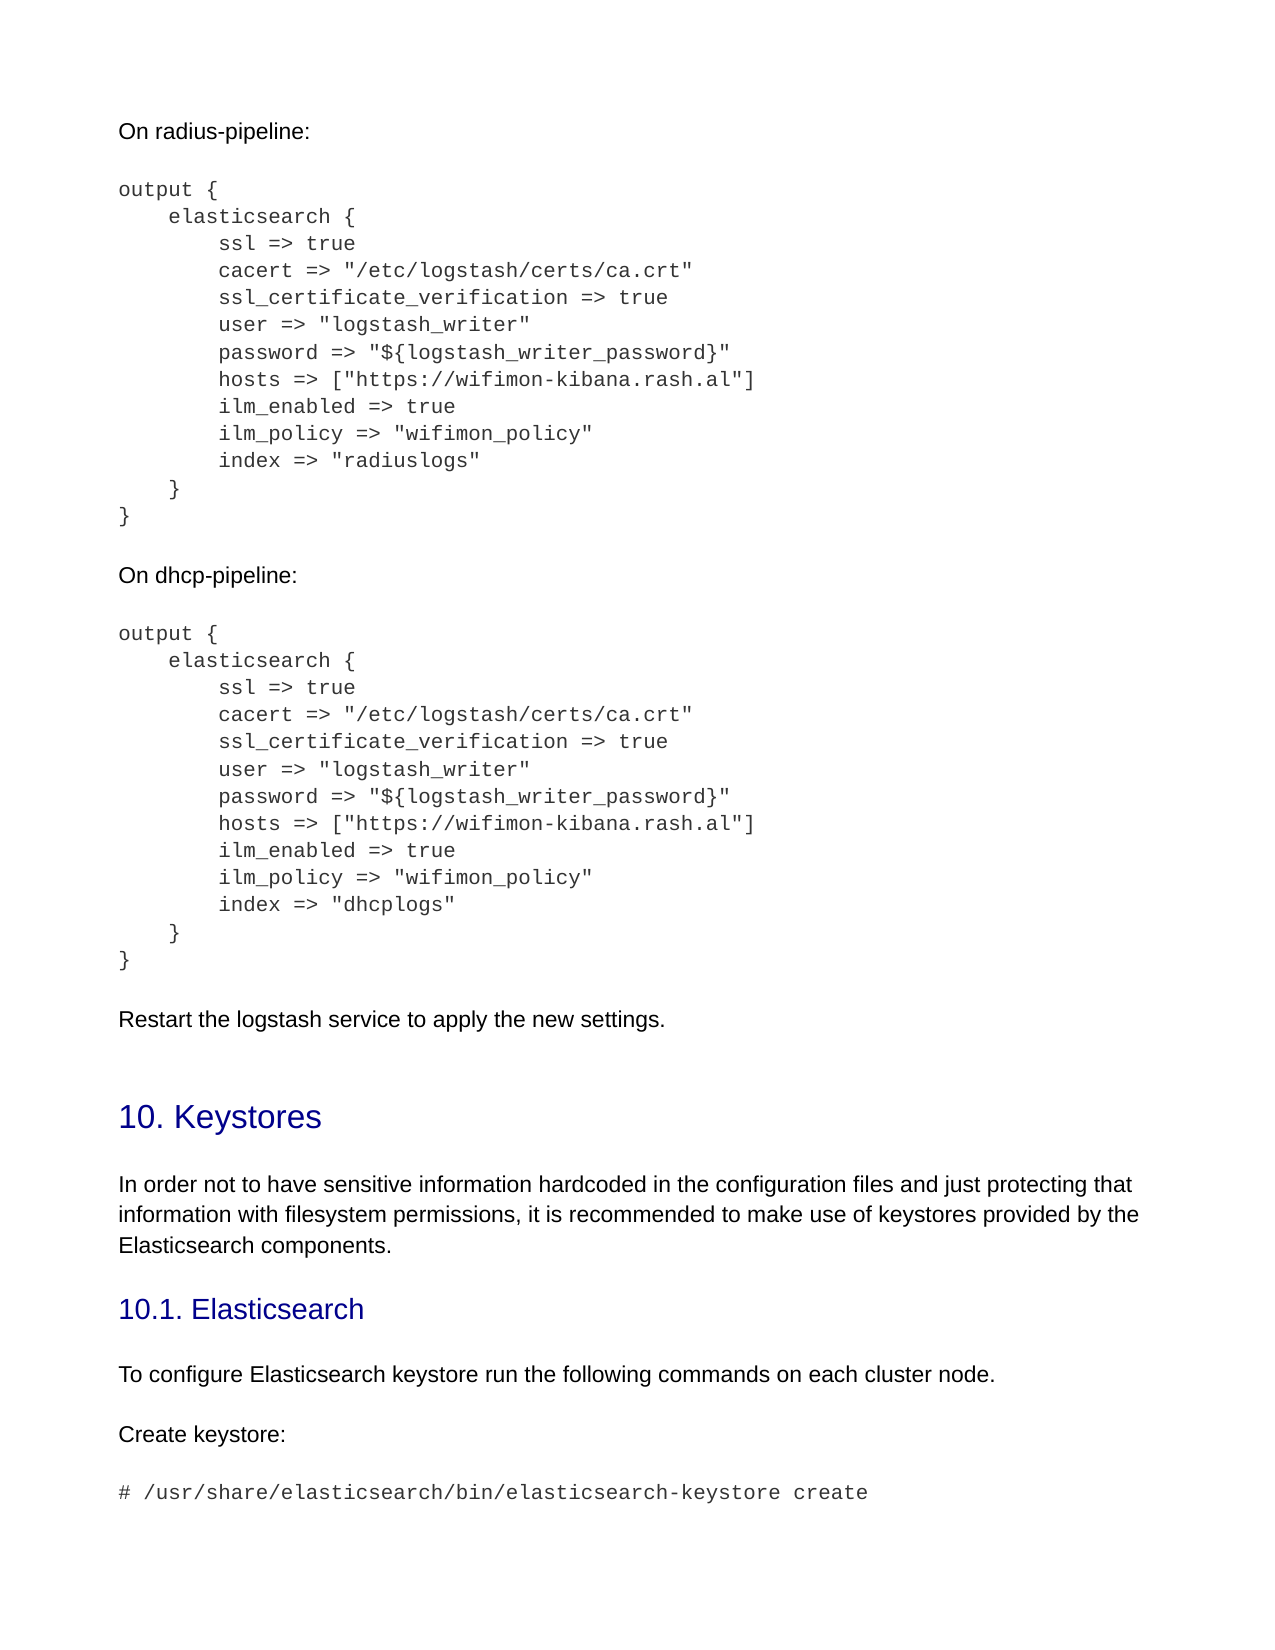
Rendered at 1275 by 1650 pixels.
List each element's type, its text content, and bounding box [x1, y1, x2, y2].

text ssl => true [118, 677, 1157, 701]
text } [118, 478, 1157, 501]
text index => "radiuslogs" [118, 450, 1157, 474]
text 10.1. Elasticsearch [118, 1292, 1157, 1326]
text ilm_policy => "wifimon_policy" [118, 423, 1157, 447]
text elasticsearch { [118, 650, 1157, 673]
text elasticsearch { [118, 206, 1157, 229]
text ilm_policy => "wifimon_policy" [118, 867, 1157, 891]
text ssl_certificate_verification => true [118, 731, 1157, 755]
text hosts => ["https://wifimon-kibana.rash.al"] [118, 813, 1157, 837]
text To configure Elasticsearch keystore run the following commands on each cluster node. [118, 1361, 1157, 1387]
text ilm_enabled => true [118, 840, 1157, 864]
text ilm_enabled => true [118, 396, 1157, 420]
text ssl_certificate_verification => true [118, 287, 1157, 311]
text cacert => "/etc/logstash/certs/ca.crt" [118, 260, 1157, 284]
text cacert => "/etc/logstash/certs/ca.crt" [118, 704, 1157, 728]
text } [118, 949, 1157, 972]
text } [118, 505, 1157, 528]
text On radius-pipeline: [118, 118, 1157, 144]
text password => "${logstash_writer_password}" [118, 786, 1157, 809]
text Restart the logstash service to apply the new settings. [118, 1006, 1157, 1033]
text } [118, 922, 1157, 945]
text user => "logstash_writer" [118, 758, 1157, 782]
text 10. Keystores [118, 1097, 1157, 1135]
text user => "logstash_writer" [118, 314, 1157, 338]
text On dhcp-pipeline: [118, 562, 1157, 588]
text output { [118, 178, 1157, 202]
text index => "dhcplogs" [118, 894, 1157, 918]
text output { [118, 623, 1157, 646]
text ssl => true [118, 233, 1157, 257]
text password => "${logstash_writer_password}" [118, 342, 1157, 365]
text # /usr/share/elasticsearch/bin/elasticsearch-keystore create [118, 1482, 1157, 1505]
text Create keystore: [118, 1421, 1157, 1448]
text In order not to have sensitive information hardcoded in the configuration files and just protecting that information with filesystem permissions, it is recommended to make use of keystores provided by the Elasticsearch components. [118, 1171, 1157, 1258]
text hosts => ["https://wifimon-kibana.rash.al"] [118, 369, 1157, 392]
